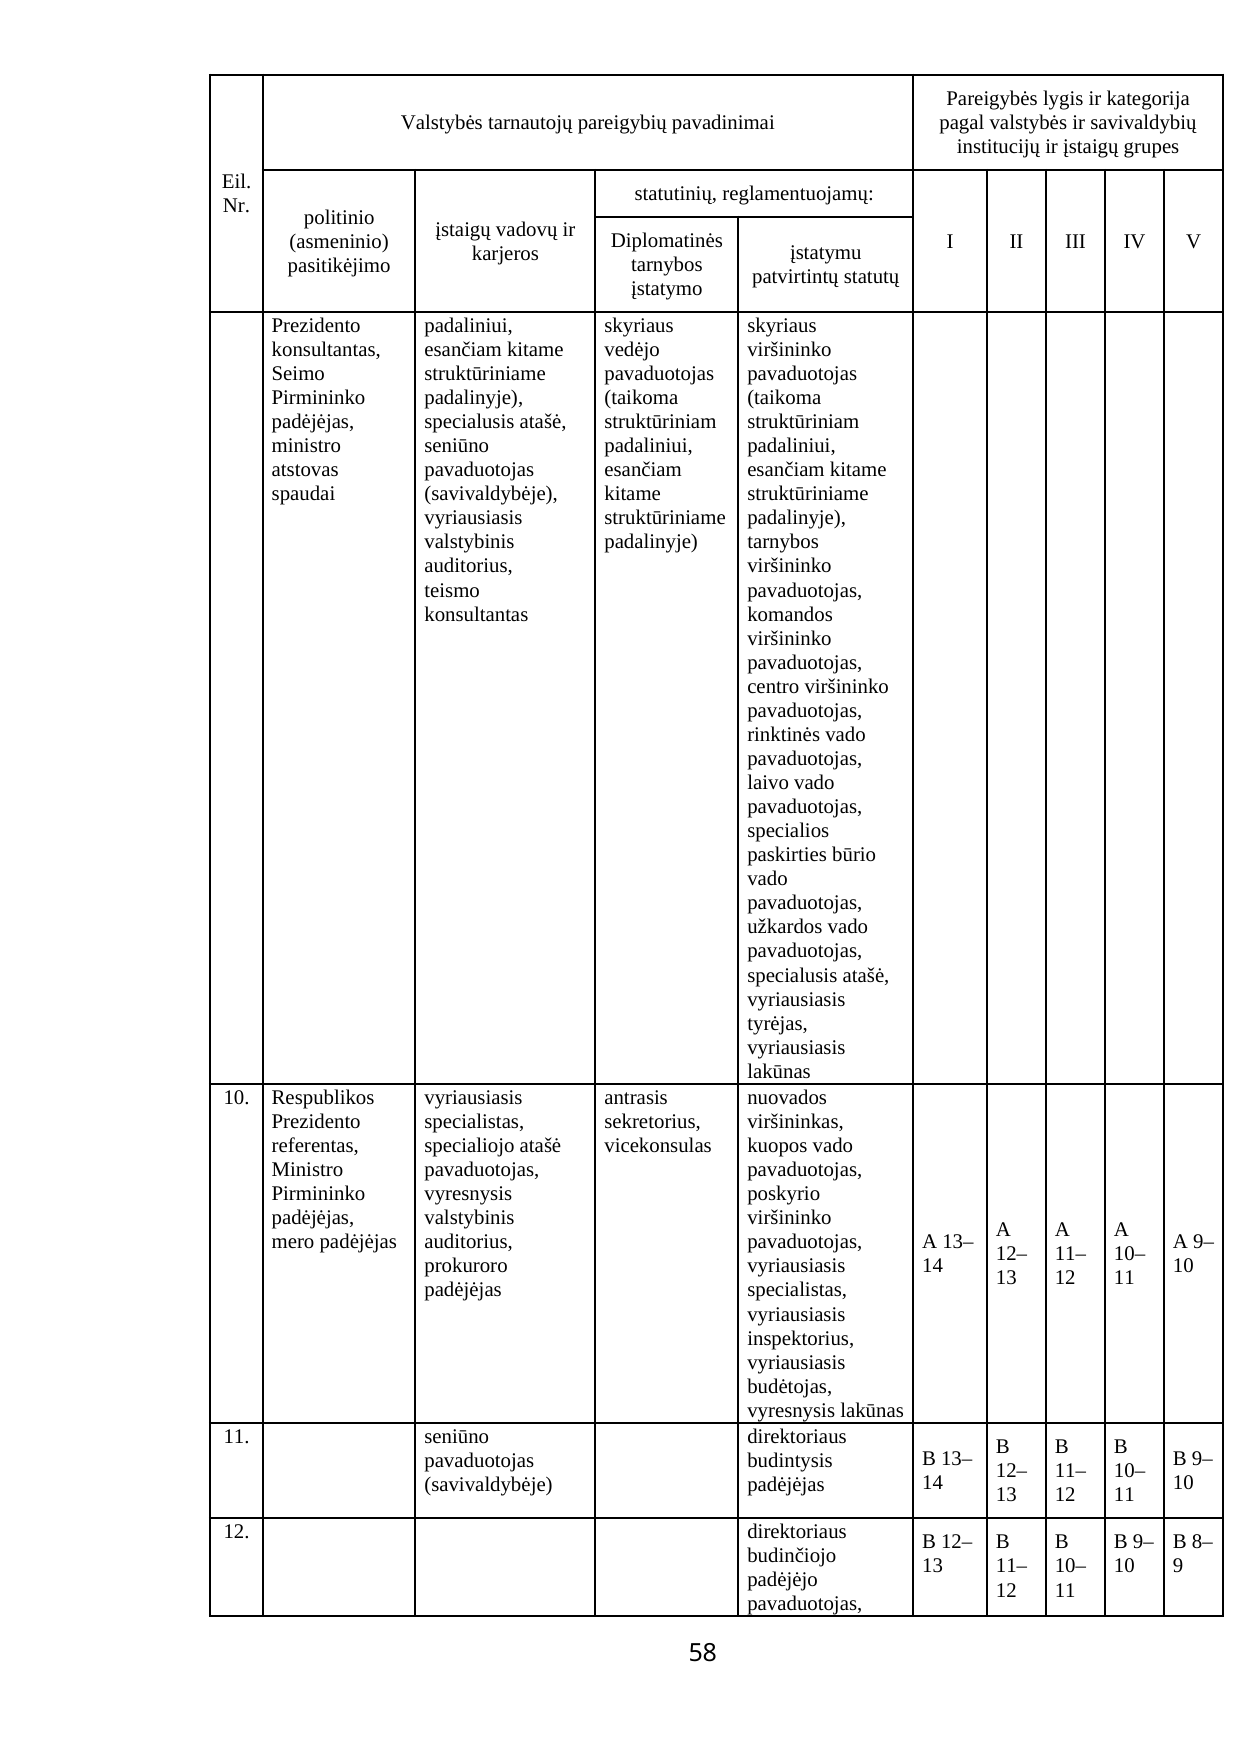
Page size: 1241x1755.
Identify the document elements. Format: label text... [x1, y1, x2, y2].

table_cell Prezidento konsultantas, Seimo Pirmininko padėjėjas, ministro atstovas spaudai [264, 313, 414, 1083]
table_cell [596, 1519, 737, 1615]
table_cell B 11–12 [1047, 1424, 1104, 1517]
table_cell B 9–10 [1106, 1519, 1163, 1615]
table_header Eil. Nr. [211, 76, 262, 311]
table_cell A 11–12 [1047, 1085, 1104, 1422]
table_cell II [988, 171, 1045, 311]
table_cell įstatymu patvirtintų statutų [739, 218, 912, 311]
table_cell skyriaus vedėjo pavaduotojas (taikoma struktūriniam padaliniui, esančiam kitame struktūriniame padalinyje) [596, 313, 737, 1083]
table_cell skyriaus viršininko pavaduotojas (taikoma struktūriniam padaliniui, esančiam kitame struktūriniame padalinyje), tarnybos viršininko pavaduotojas, komandos viršininko pavaduotojas, centro viršininko pavaduotojas, rinktinės vado pavaduotojas, laivo vado pavaduotojas, specialios paskirties būrio vado pavaduotojas, užkardos vado pavaduotojas, specialusis atašė, vyriausiasis tyrėjas, vyriausiasis lakūnas [739, 313, 912, 1083]
table_cell Respublikos Prezidento referentas, Ministro Pirmininko padėjėjas, mero padėjėjas [264, 1085, 414, 1422]
table_cell B 10–11 [1106, 1424, 1163, 1517]
table_cell V [1165, 171, 1222, 311]
table_cell A 12–13 [988, 1085, 1045, 1422]
table_cell politinio (asmeninio) pasitikėjimo [264, 171, 414, 311]
table_cell įstaigų vadovų ir karjeros [416, 171, 594, 311]
table_cell B 12–13 [988, 1424, 1045, 1517]
table_cell IV [1106, 171, 1163, 311]
table_cell B 9–10 [1165, 1424, 1222, 1517]
table_cell antrasis sekretorius, vicekonsulas [596, 1085, 737, 1422]
table_cell Diplomatinės tarnybos įstatymo [596, 218, 737, 311]
table_cell [264, 1424, 414, 1517]
table_cell I [914, 171, 986, 311]
table_cell A 10–11 [1106, 1085, 1163, 1422]
table_cell [914, 313, 986, 1083]
table_cell B 8–9 [1165, 1519, 1222, 1615]
table_cell III [1047, 171, 1104, 311]
table_cell [1106, 313, 1163, 1083]
table_cell [1165, 313, 1222, 1083]
table_header Pareigybės lygis ir kategorija pagal valstybės ir savivaldybių institucijų ir įstaigų grupes [914, 76, 1222, 169]
table_cell [1047, 313, 1104, 1083]
table_cell B 12–13 [914, 1519, 986, 1615]
table_cell [264, 1519, 414, 1615]
table_cell [988, 313, 1045, 1083]
table_cell nuovados viršininkas, kuopos vado pavaduotojas, poskyrio viršininko pavaduotojas, vyriausiasis specialistas, vyriausiasis inspektorius, vyriausiasis budėtojas, vyresnysis lakūnas [739, 1085, 912, 1422]
table_cell A 9–10 [1165, 1085, 1222, 1422]
table_cell B 13–14 [914, 1424, 986, 1517]
table_cell vyriausiasis specialistas, specialiojo atašė pavaduotojas, vyresnysis valstybinis auditorius, prokuroro padėjėjas [416, 1085, 594, 1422]
table_cell direktoriaus budintysis padėjėjas [739, 1424, 912, 1517]
table_cell direktoriaus budinčiojo padėjėjo pavaduotojas, [739, 1519, 912, 1615]
table_cell B 10–11 [1047, 1519, 1104, 1615]
table_cell padaliniui, esančiam kitame struktūriniame padalinyje), specialusis atašė, seniūno pavaduotojas (savivaldybėje), vyriausiasis valstybinis auditorius, teismo konsultantas [416, 313, 594, 1083]
table_cell [416, 1519, 594, 1615]
table_cell B 11–12 [988, 1519, 1045, 1615]
table_cell A 13–14 [914, 1085, 986, 1422]
table_cell 10. [211, 1085, 262, 1422]
table_cell 12. [211, 1519, 262, 1615]
table_cell statutinių, reglamentuojamų: [596, 171, 912, 216]
table_cell [596, 1424, 737, 1517]
table_header Valstybės tarnautojų pareigybių pavadinimai [264, 76, 912, 169]
table_cell 11. [211, 1424, 262, 1517]
table_cell seniūno pavaduotojas (savivaldybėje) [416, 1424, 594, 1517]
table_cell [211, 313, 262, 1083]
